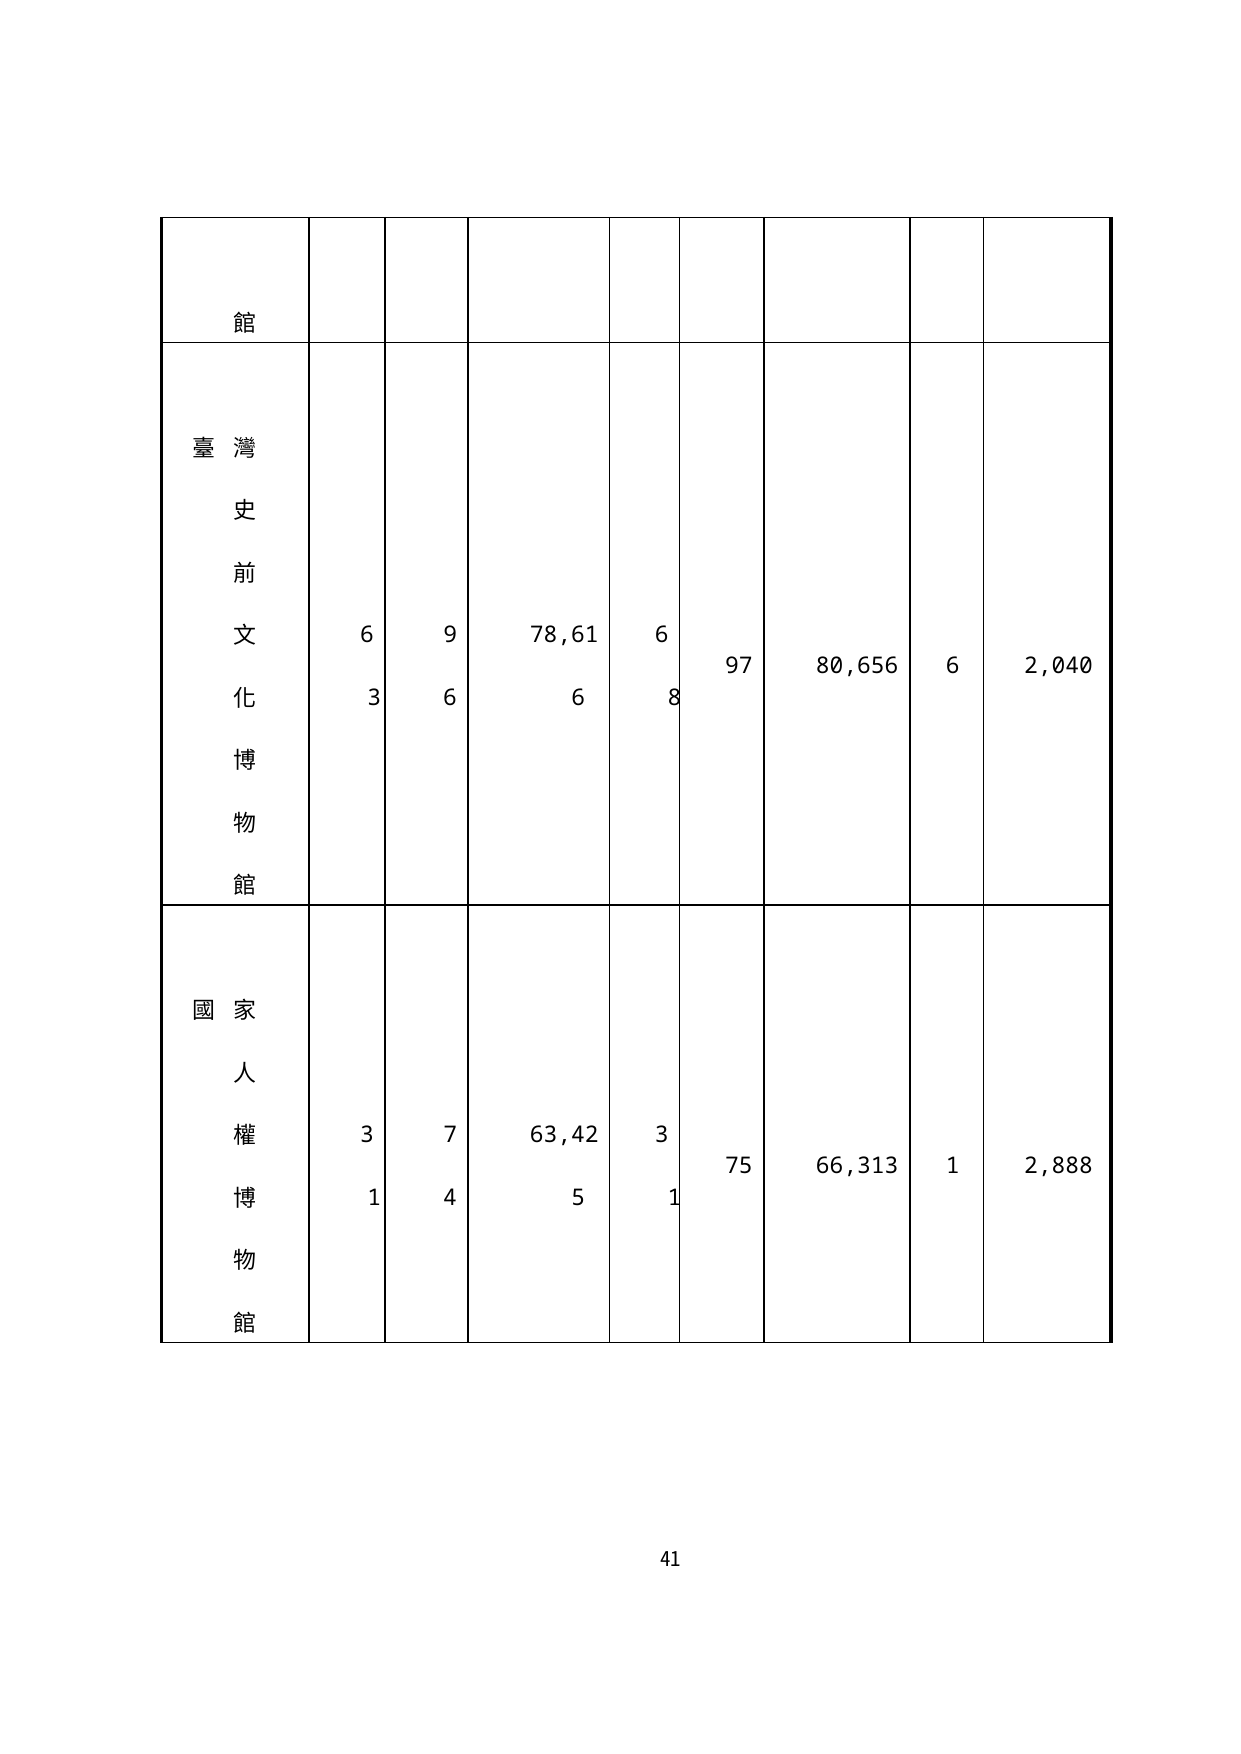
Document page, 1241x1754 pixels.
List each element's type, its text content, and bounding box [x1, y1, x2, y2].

table_cell 6 [911, 343, 983, 904]
table_cell 31 [610, 906, 679, 1342]
table_cell 97 [680, 343, 763, 904]
table_cell 63 [310, 343, 384, 904]
table_cell 66,313 [765, 906, 909, 1342]
table_cell 96 [386, 343, 467, 904]
table_cell [765, 218, 909, 342]
table_cell [386, 218, 467, 342]
table_cell [680, 218, 763, 342]
table_cell 68 [610, 343, 679, 904]
table_cell 館 [163, 218, 308, 342]
table_cell [469, 218, 609, 342]
table_cell 臺灣史前文化博物館 [163, 343, 308, 904]
table_cell 75 [680, 906, 763, 1342]
table_cell - [911, 218, 983, 342]
table_cell [310, 218, 384, 342]
table_cell 2,040 [984, 343, 1109, 904]
table_cell 2,888 [984, 906, 1109, 1342]
table_cell [984, 218, 1109, 342]
table_cell [610, 218, 679, 342]
table_cell 78,616 [469, 343, 609, 904]
table_cell 1 [911, 906, 983, 1342]
table_cell 80,656 [765, 343, 909, 904]
table_cell 31 [310, 906, 384, 1342]
table_cell 國家人權博物館 [163, 906, 308, 1342]
table_cell 74 [386, 906, 467, 1342]
table_cell 63,425 [469, 906, 609, 1342]
